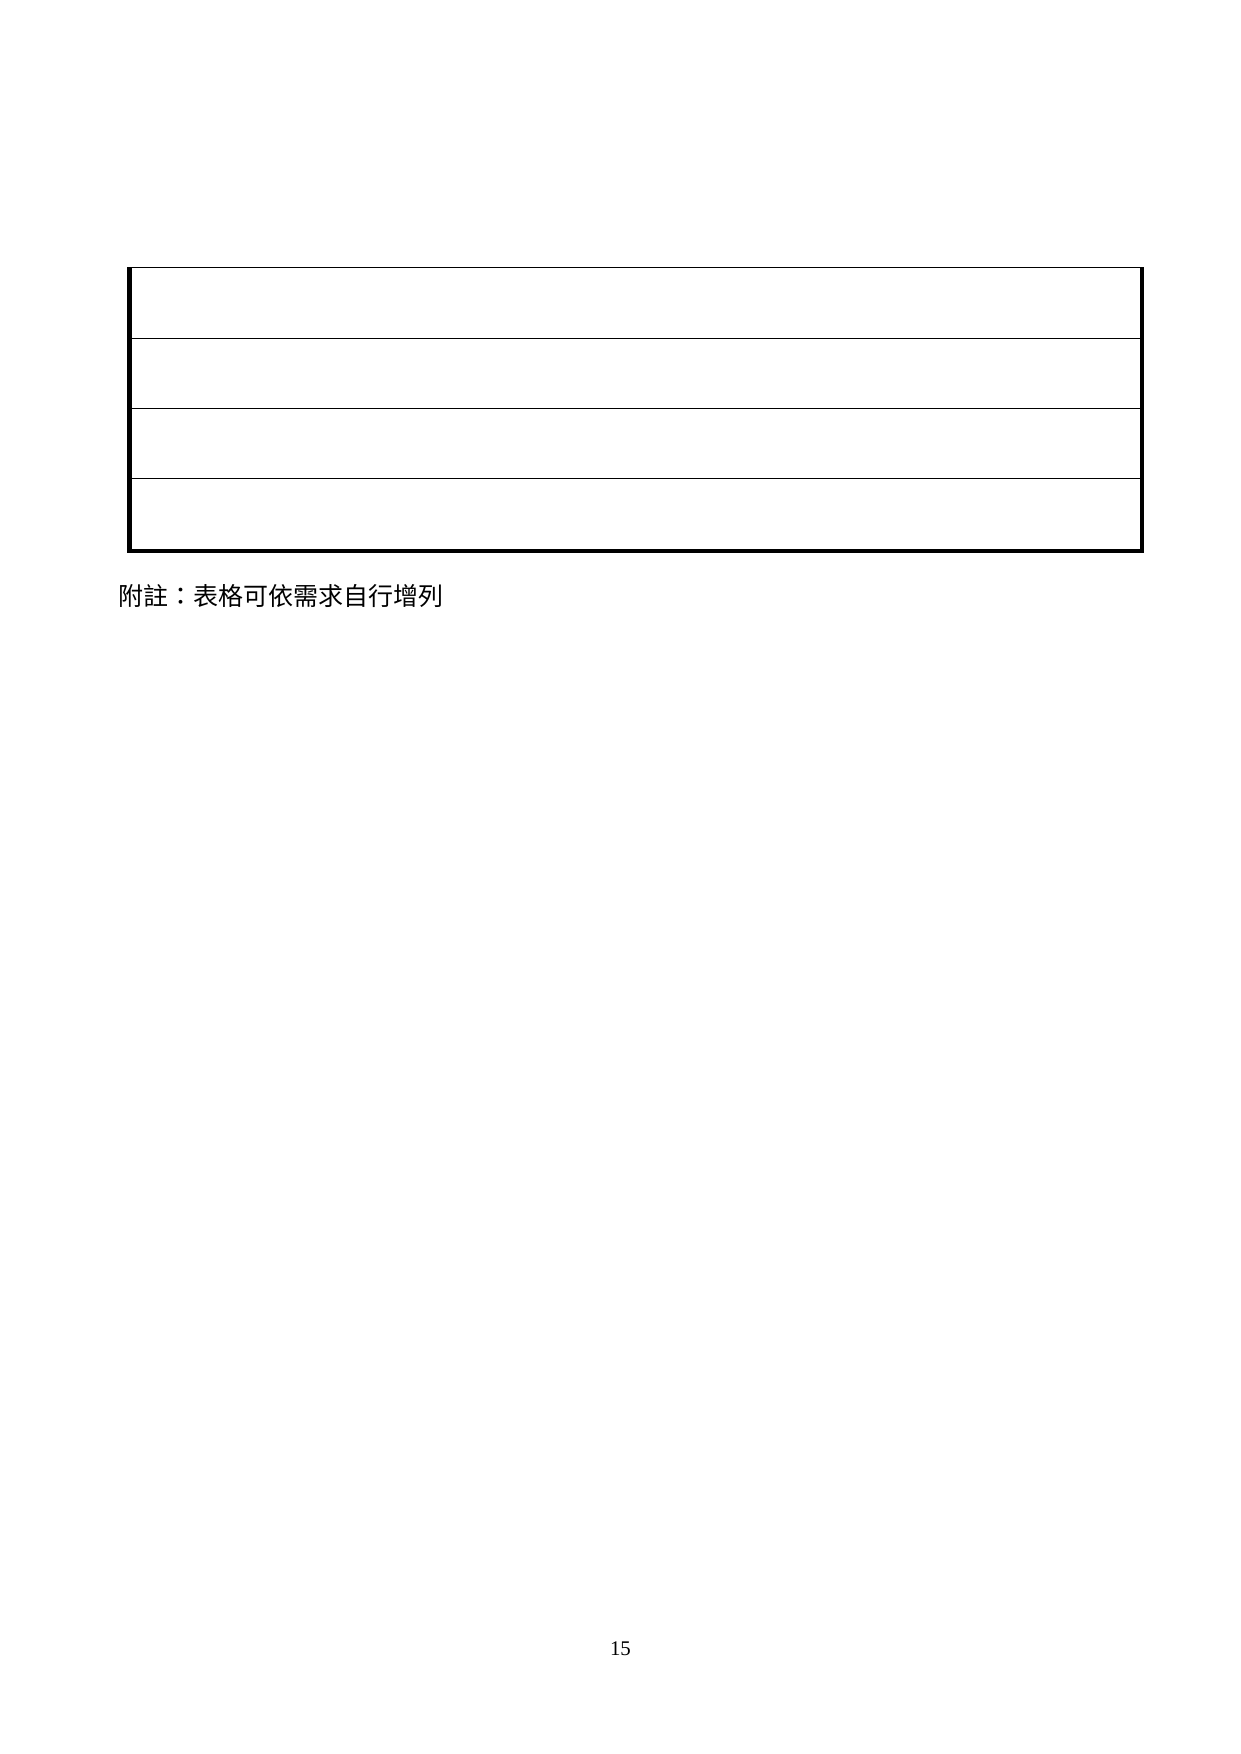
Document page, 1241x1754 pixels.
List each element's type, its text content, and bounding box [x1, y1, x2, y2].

table_cell [132, 479, 1140, 548]
text 附註：表格可依需求自行增列 [118, 553, 1122, 616]
table_cell [132, 339, 1140, 408]
table_cell [132, 268, 1140, 337]
table_cell [132, 409, 1140, 478]
